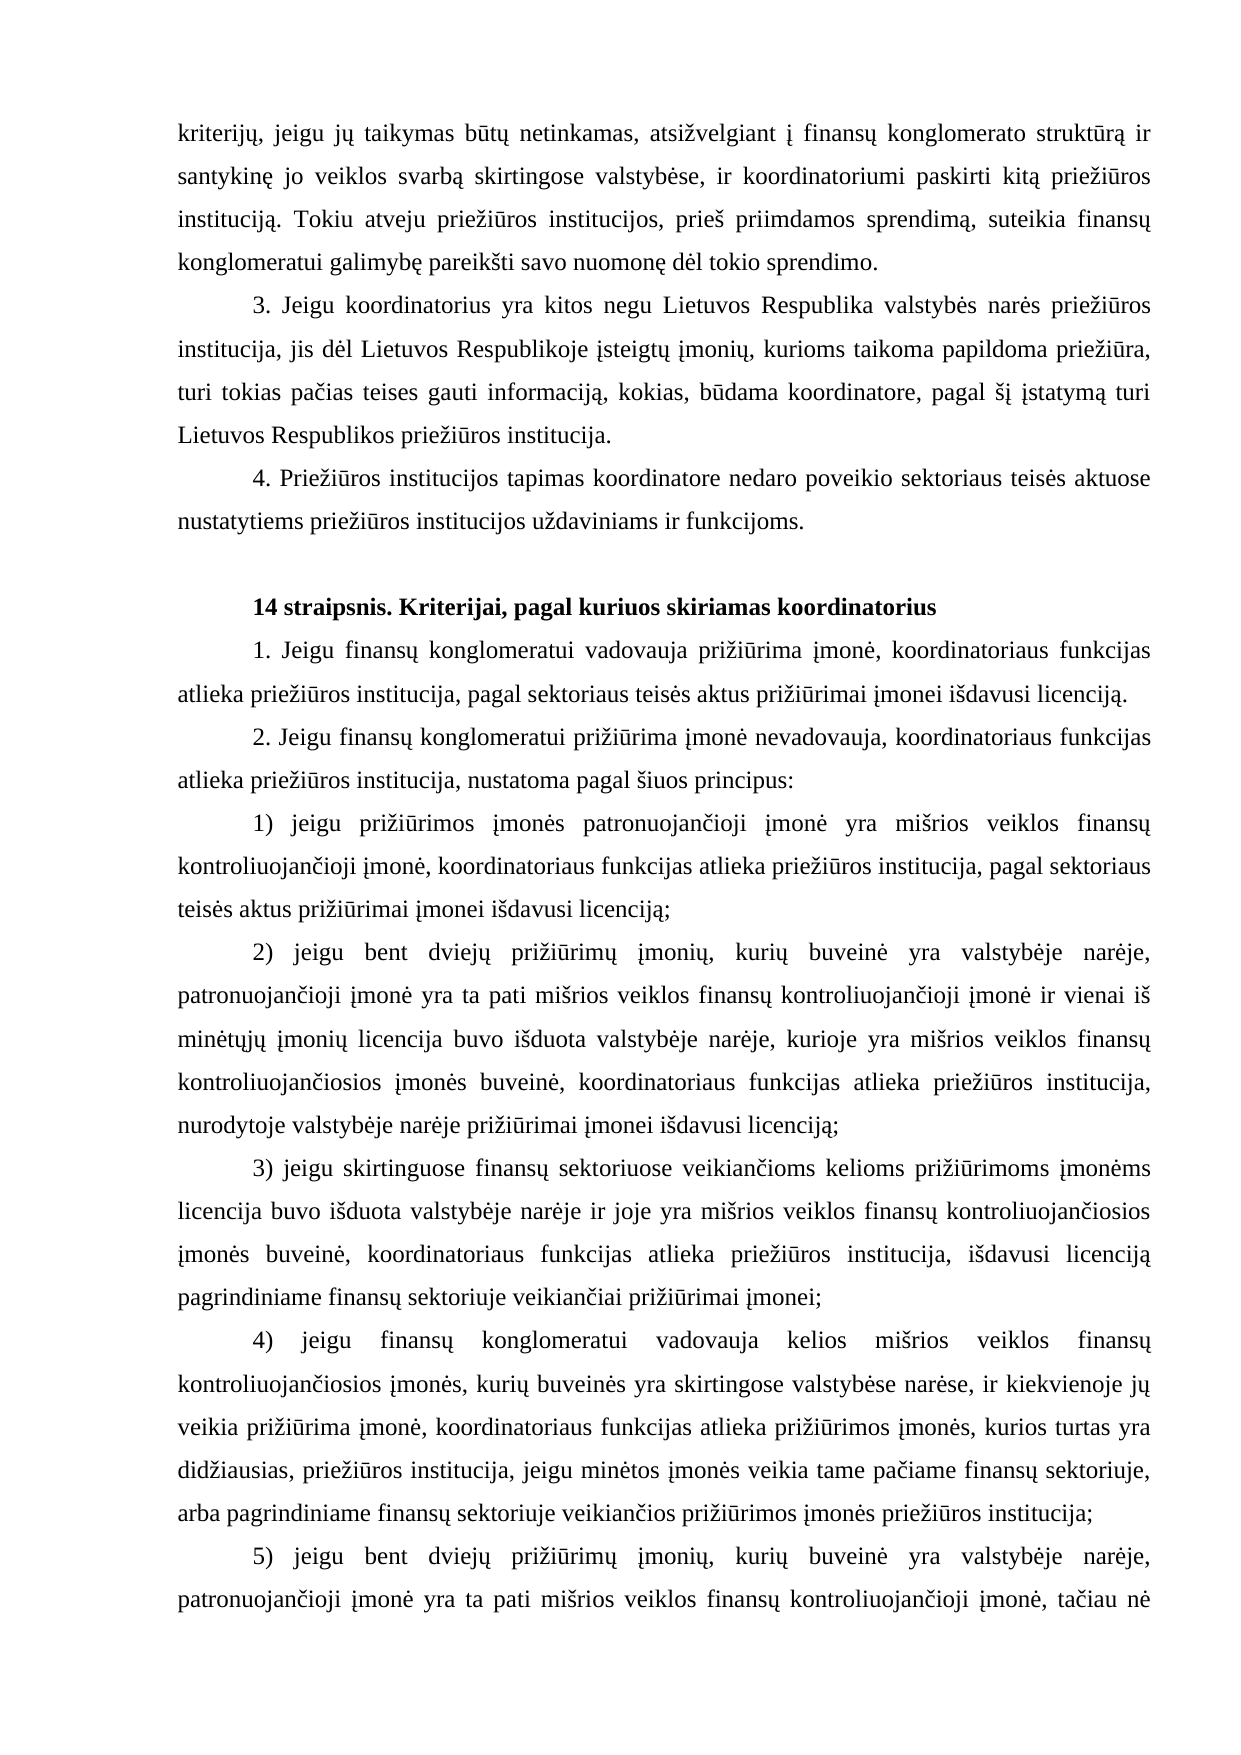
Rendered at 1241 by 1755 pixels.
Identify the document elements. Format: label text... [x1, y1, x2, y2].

text kriterijų, jeigu jų taikymas būtų netinkamas, atsižvelgiant į finansų konglomerato struktūrą ir santykinę jo veiklos svarbą skirtingose valstybėse, ir koordinatoriumi paskirti kitą priežiūros instituciją. Tokiu atveju priežiūros institucijos, prieš priimdamos sprendimą, suteikia finansų konglomeratui galimybę pareikšti savo nuomonę dėl tokio sprendimo. [177, 118, 1152, 276]
text 4) jeigu finansų konglomeratui vadovauja kelios mišrios veiklos finansų kontroliuojančiosios įmonės, kurių buveinės yra skirtingose valstybėse narėse, ir kiekvienoje jų veikia prižiūrima įmonė, koordinatoriaus funkcijas atlieka prižiūrimos įmonės, kurios turtas yra didžiausias, priežiūros institucija, jeigu minėtos įmonės veikia tame pačiame finansų sektoriuje, arba pagrindiniame finansų sektoriuje veikiančios prižiūrimos įmonės priežiūros institucija; [177, 1326, 1152, 1527]
text 1. Jeigu finansų konglomeratui vadovauja prižiūrima įmonė, koordinatoriaus funkcijas atlieka priežiūros institucija, pagal sektoriaus teisės aktus prižiūrimai įmonei išdavusi licenciją. [177, 636, 1152, 707]
text 3) jeigu skirtinguose finansų sektoriuose veikiančioms kelioms prižiūrimoms įmonėms licencija buvo išduota valstybėje narėje ir joje yra mišrios veiklos finansų kontroliuojančiosios įmonės buveinė, koordinatoriaus funkcijas atlieka priežiūros institucija, išdavusi licenciją pagrindiniame finansų sektoriuje veikiančiai prižiūrimai įmonei; [177, 1153, 1152, 1311]
text 2. Jeigu finansų konglomeratui prižiūrima įmonė nevadovauja, koordinatoriaus funkcijas atlieka priežiūros institucija, nustatoma pagal šiuos principus: [177, 722, 1152, 794]
text 1) jeigu prižiūrimos įmonės patronuojančioji įmonė yra mišrios veiklos finansų kontroliuojančioji įmonė, koordinatoriaus funkcijas atlieka priežiūros institucija, pagal sektoriaus teisės aktus prižiūrimai įmonei išdavusi licenciją; [177, 808, 1152, 923]
text 4. Priežiūros institucijos tapimas koordinatore nedaro poveikio sektoriaus teisės aktuose nustatytiems priežiūros institucijos uždaviniams ir funkcijoms. [177, 463, 1152, 535]
text 2) jeigu bent dviejų prižiūrimų įmonių, kurių buveinė yra valstybėje narėje, patronuojančioji įmonė yra ta pati mišrios veiklos finansų kontroliuojančioji įmonė ir vienai iš minėtųjų įmonių licencija buvo išduota valstybėje narėje, kurioje yra mišrios veiklos finansų kontroliuojančiosios įmonės buveinė, koordinatoriaus funkcijas atlieka priežiūros institucija, nurodytoje valstybėje narėje prižiūrimai įmonei išdavusi licenciją; [177, 937, 1152, 1139]
text 5) jeigu bent dviejų prižiūrimų įmonių, kurių buveinė yra valstybėje narėje, patronuojančioji įmonė yra ta pati mišrios veiklos finansų kontroliuojančioji įmonė, tačiau nė [177, 1541, 1152, 1613]
text 14 straipsnis. Kriterijai, pagal kuriuos skiriamas koordinatorius [177, 592, 1152, 621]
text 3. Jeigu koordinatorius yra kitos negu Lietuvos Respublika valstybės narės priežiūros institucija, jis dėl Lietuvos Respublikoje įsteigtų įmonių, kurioms taikoma papildoma priežiūra, turi tokias pačias teises gauti informaciją, kokias, būdama koordinatore, pagal šį įstatymą turi Lietuvos Respublikos priežiūros institucija. [177, 291, 1152, 449]
